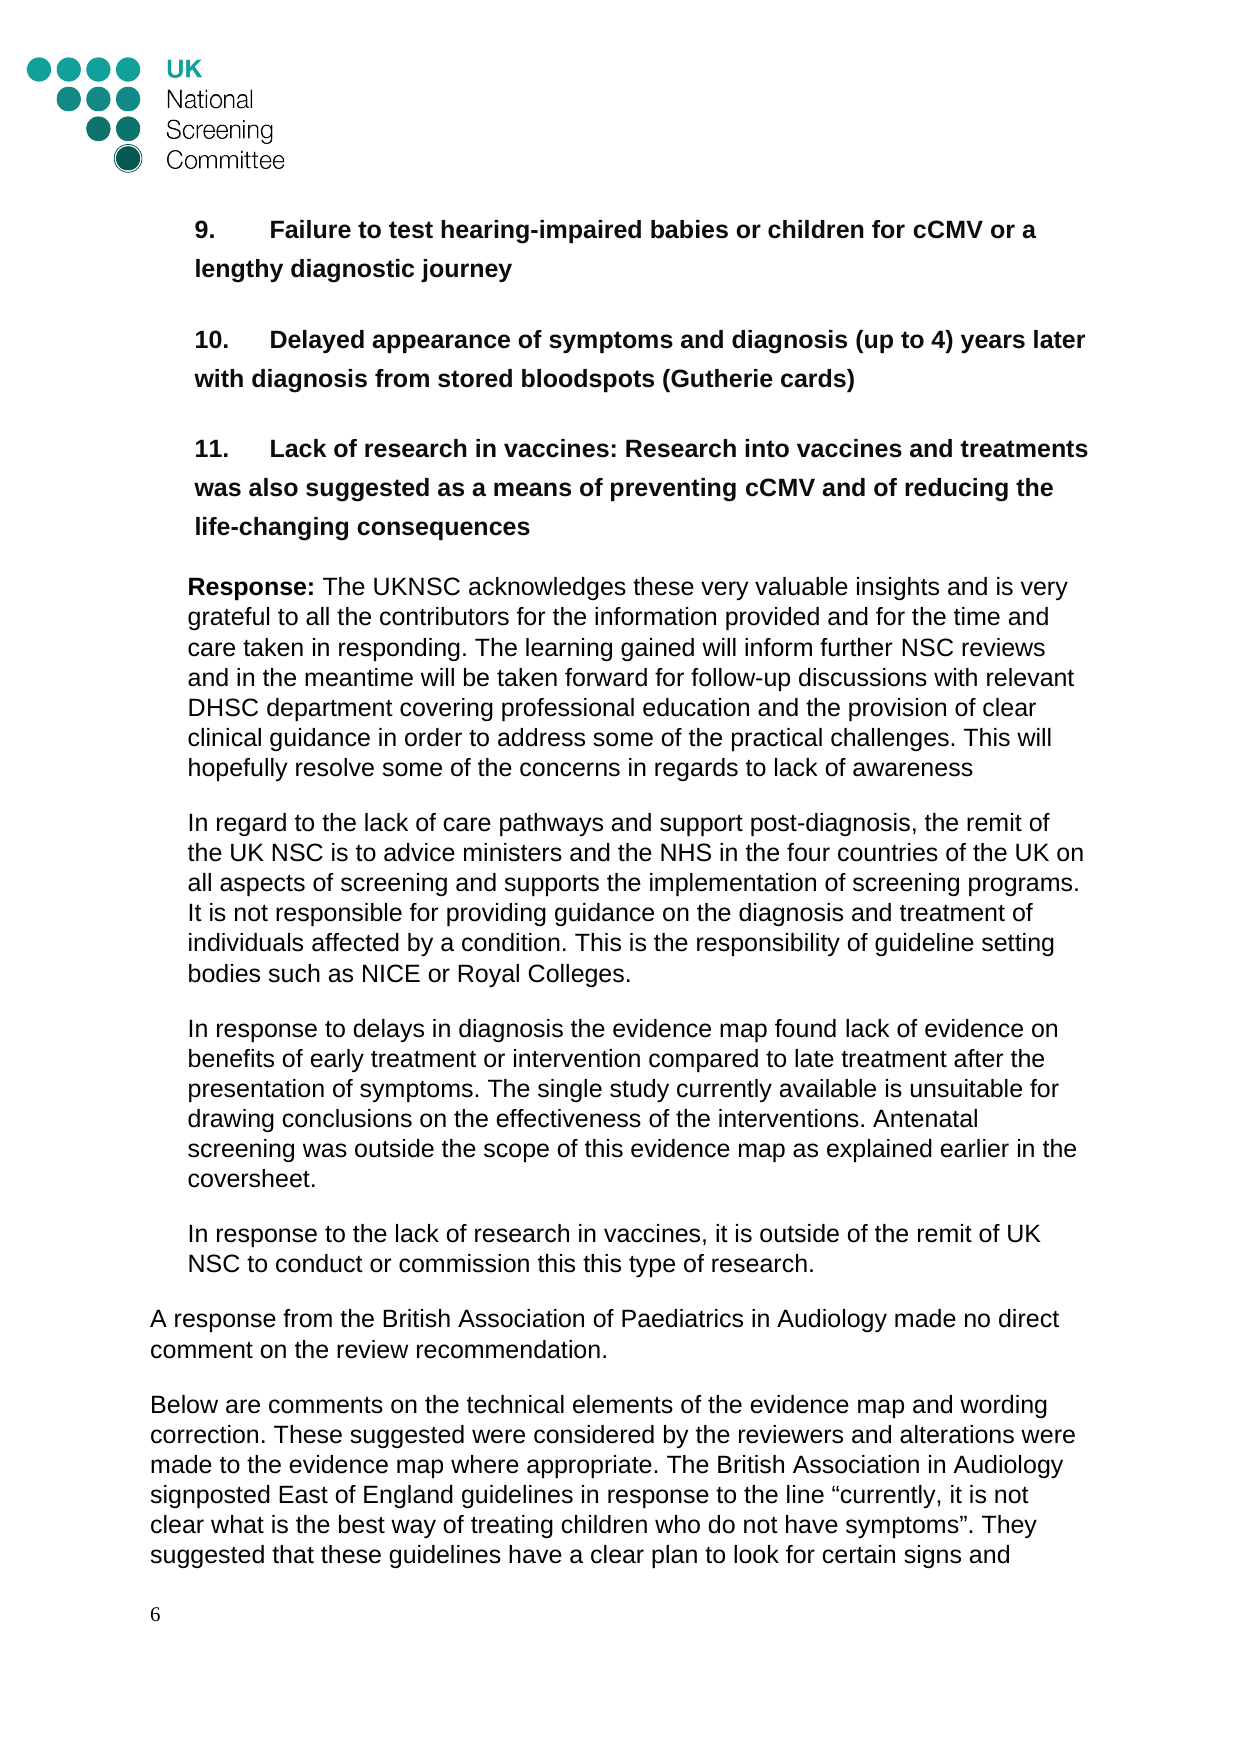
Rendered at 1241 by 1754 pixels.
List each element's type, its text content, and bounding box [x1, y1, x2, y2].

text In regard to the lack of care pathways and support post-diagnosis, the remit of the UK NSC is to advice ministers and the NHS in the four countries of the UK on all aspects of screening and supports the implementation of screening programs. It is not responsible for providing guidance on the diagnosis and treatment of individuals affected by a condition. This is the responsibility of guideline setting bodies such as NICE or Royal Colleges. [187, 808, 1090, 987]
text In response to delays in diagnosis the evidence map found lack of evidence on benefits of early treatment or intervention compared to late treatment after the presentation of symptoms. The single study currently available is unsuitable for drawing conclusions on the effectiveness of the interventions. Antenatal screening was outside the scope of this evidence map as explained earlier in the coversheet. [187, 1014, 1090, 1193]
text Response: The U K N S C acknowledges these very valuable insights and is very grateful to all the contributors for the information provided and for the time and care taken in responding. The learning gained will inform further N S C reviews and in the meantime will be taken forward for follow-up discussions with relevant D H S C department covering professional education and the provision of clear clinical guidance in order to address some of the practical challenges. This will hopefully resolve some of the concerns in regards to lack of awareness [187, 572, 1090, 782]
text In response to the lack of research in vaccines, it is outside of the remit of UK NSC to conduct or commission this this type of research. [187, 1219, 1090, 1278]
list Failure to test hearing-impaired babies or children for c C M V or a lengthy diagnostic journey [194, 205, 1090, 283]
list Delayed appearance of symptoms and diagnosis (up to 4) years later with diagnosis from stored bloodspots (Gutherie cards) [194, 314, 1090, 393]
list Lack of research in vaccines: Research into vaccines and treatments was also suggested as a means of preventing c C M V and of reducing the life-changing consequences [194, 424, 1090, 541]
text A response from the British Association of Paediatrics in Audiology made no direct comment on the review recommendation. [150, 1304, 1090, 1363]
text Below are comments on the technical elements of the evidence map and wording correction. These suggested were considered by the reviewers and alterations were made to the evidence map where appropriate. The British Association in Audiology signposted East of England guidelines in response to the line “currently, it is not clear what is the best way of treating children who do not have symptoms”. They suggested that these guidelines have a clear plan to look for certain signs and [150, 1390, 1090, 1569]
